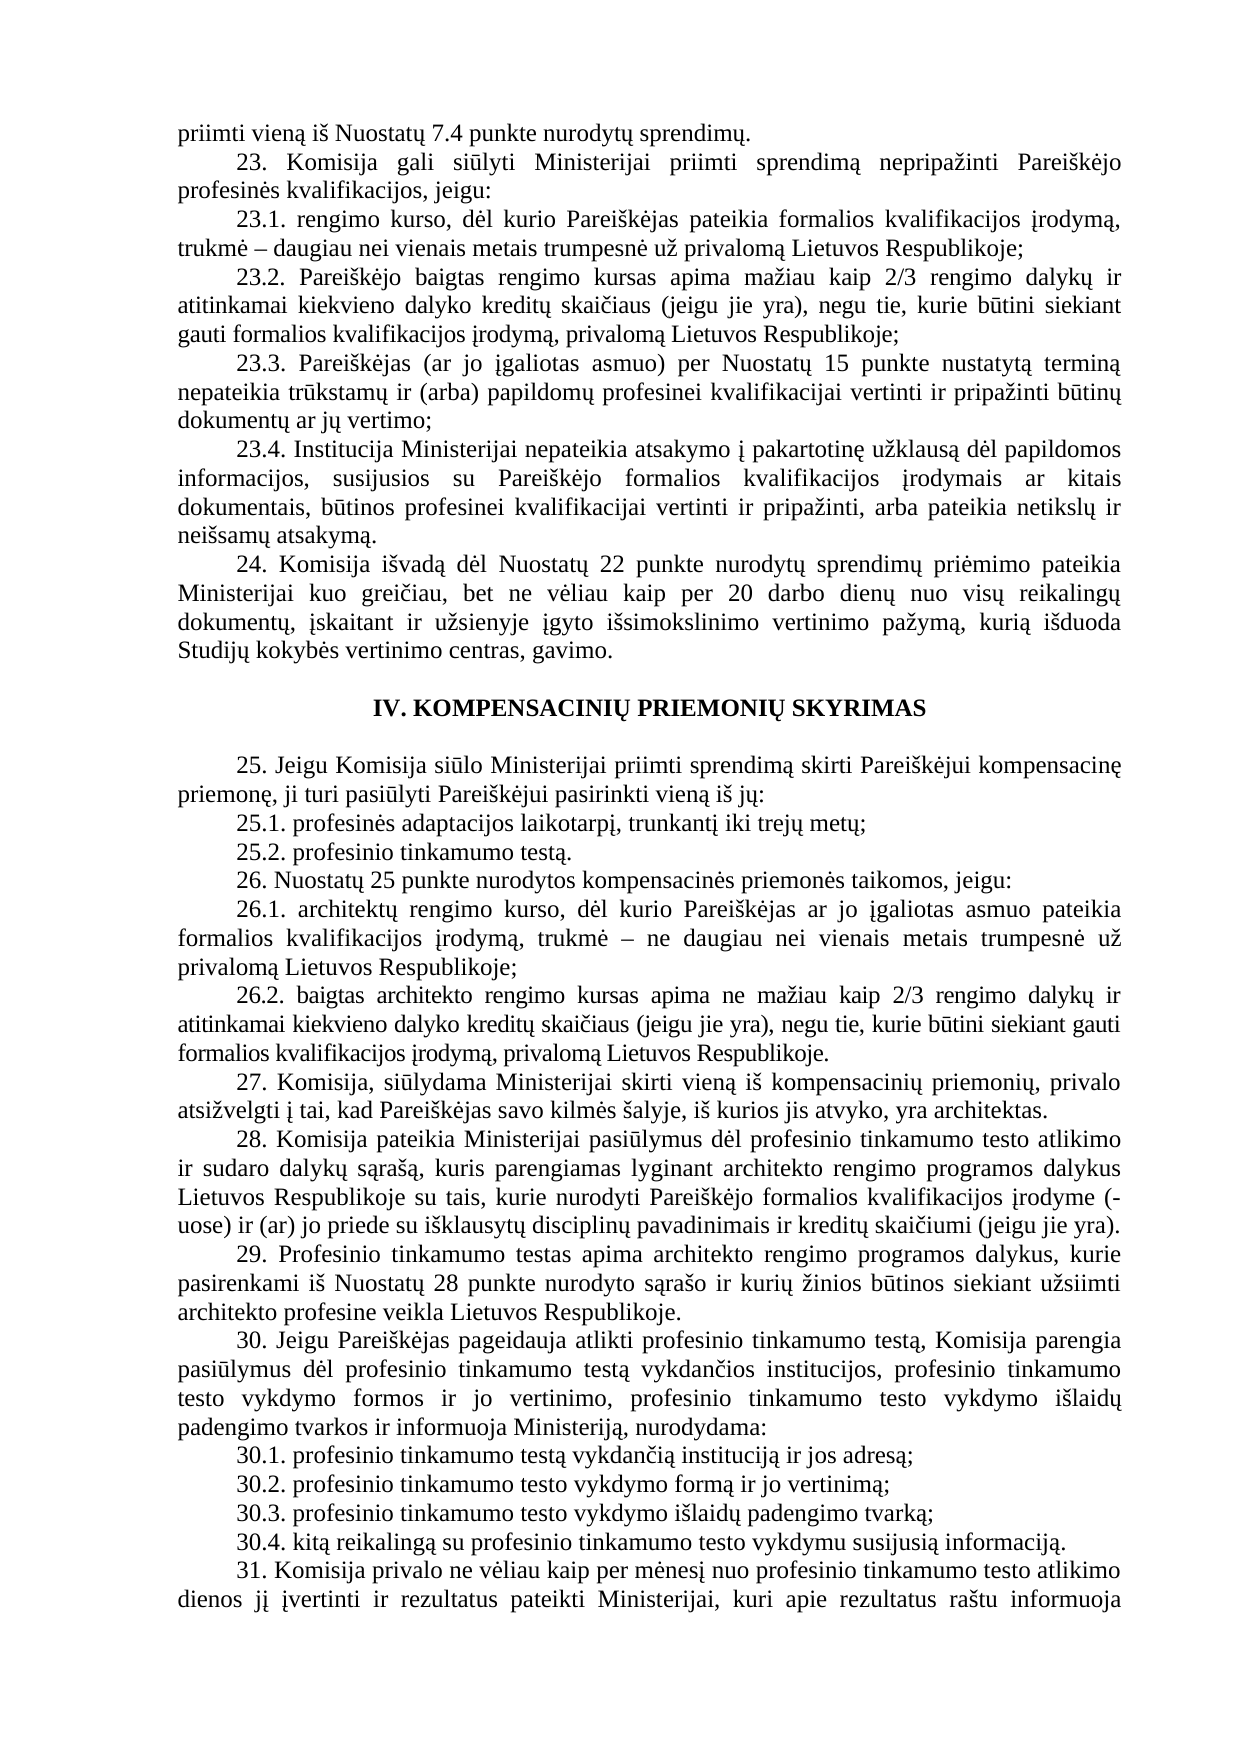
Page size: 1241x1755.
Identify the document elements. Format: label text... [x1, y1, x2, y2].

text 24. Komisija išvadą dėl Nuostatų 22 punkte nurodytų sprendimų priėmimo pateikia Ministerijai kuo greičiau, bet ne vėliau kaip per 20 darbo dienų nuo visų reikalingų dokumentų, įskaitant ir užsienyje įgyto išsimokslinimo vertinimo pažymą, kurią išduoda Studijų kokybės vertinimo centras, gavimo. [177, 549, 1122, 664]
text 23.4. Institucija Ministerijai nepateikia atsakymo į pakartotinę užklausą dėl papildomos informacijos, susijusios su Pareiškėjo formalios kvalifikacijos įrodymais ar kitais dokumentais, būtinos profesinei kvalifikacijai vertinti ir pripažinti, arba pateikia netikslų ir neišsamų atsakymą. [177, 434, 1122, 549]
text 23.1. rengimo kurso, dėl kurio Pareiškėjas pateikia formalios kvalifikacijos įrodymą, trukmė – daugiau nei vienais metais trumpesnė už privalomą Lietuvos Respublikoje; [177, 204, 1122, 262]
text 30.1. profesinio tinkamumo testą vykdančią instituciją ir jos adresą; [177, 1441, 1122, 1469]
text 23.3. Pareiškėjas (ar jo įgaliotas asmuo) per Nuostatų 15 punkte nustatytą terminą nepateikia trūkstamų ir (arba) papildomų profesinei kvalifikacijai vertinti ir pripažinti būtinų dokumentų ar jų vertimo; [177, 348, 1122, 434]
text 26.2. baigtas architekto rengimo kursas apima ne mažiau kaip 2/3 rengimo dalykų ir atitinkamai kiekvieno dalyko kreditų skaičiaus (jeigu jie yra), negu tie, kurie būtini siekiant gauti formalios kvalifikacijos įrodymą, privalomą Lietuvos Respublikoje. [177, 981, 1122, 1067]
text 23. Komisija gali siūlyti Ministerijai priimti sprendimą nepripažinti Pareiškėjo profesinės kvalifikacijos, jeigu: [177, 147, 1122, 204]
text 26.1. architektų rengimo kurso, dėl kurio Pareiškėjas ar jo įgaliotas asmuo pateikia formalios kvalifikacijos įrodymą, trukmė – ne daugiau nei vienais metais trumpesnė už privalomą Lietuvos Respublikoje; [177, 894, 1122, 981]
text 23.2. Pareiškėjo baigtas rengimo kursas apima mažiau kaip 2/3 rengimo dalykų ir atitinkamai kiekvieno dalyko kreditų skaičiaus (jeigu jie yra), negu tie, kurie būtini siekiant gauti formalios kvalifikacijos įrodymą, privalomą Lietuvos Respublikoje; [177, 262, 1122, 348]
text 30.2. profesinio tinkamumo testo vykdymo formą ir jo vertinimą; [177, 1469, 1122, 1498]
text 31. Komisija privalo ne vėliau kaip per mėnesį nuo profesinio tinkamumo testo atlikimo dienos jį įvertinti ir rezultatus pateikti Ministerijai, kuri apie rezultatus raštu informuoja [177, 1556, 1122, 1613]
text 30. Jeigu Pareiškėjas pageidauja atlikti profesinio tinkamumo testą, Komisija parengia pasiūlymus dėl profesinio tinkamumo testą vykdančios institucijos, profesinio tinkamumo testo vykdymo formos ir jo vertinimo, profesinio tinkamumo testo vykdymo išlaidų padengimo tvarkos ir informuoja Ministeriją, nurodydama: [177, 1326, 1122, 1441]
text priimti vieną iš Nuostatų 7.4 punkte nurodytų sprendimų. [177, 118, 1122, 147]
text 27. Komisija, siūlydama Ministerijai skirti vieną iš kompensacinių priemonių, privalo atsižvelgti į tai, kad Pareiškėjas savo kilmės šalyje, iš kurios jis atvyko, yra architektas. [177, 1067, 1122, 1124]
text 30.4. kitą reikalingą su profesinio tinkamumo testo vykdymu susijusią informaciją. [177, 1527, 1122, 1556]
text 29. Profesinio tinkamumo testas apima architekto rengimo programos dalykus, kurie pasirenkami iš Nuostatų 28 punkte nurodyto sąrašo ir kurių žinios būtinos siekiant užsiimti architekto profesine veikla Lietuvos Respublikoje. [177, 1239, 1122, 1326]
text 30.3. profesinio tinkamumo testo vykdymo išlaidų padengimo tvarką; [177, 1498, 1122, 1527]
text 28. Komisija pateikia Ministerijai pasiūlymus dėl profesinio tinkamumo testo atlikimo ir sudaro dalykų sąrašą, kuris parengiamas lyginant architekto rengimo programos dalykus Lietuvos Respublikoje su tais, kurie nurodyti Pareiškėjo formalios kvalifikacijos įrodyme (-uose) ir (ar) jo priede su išklausytų disciplinų pavadinimais ir kreditų skaičiumi (jeigu jie yra). [177, 1124, 1122, 1239]
text IV. KOMPENSACINIŲ PRIEMONIŲ SKYRIMAS [177, 693, 1122, 722]
text 25.2. profesinio tinkamumo testą. [177, 837, 1122, 866]
text 26. Nuostatų 25 punkte nurodytos kompensacinės priemonės taikomos, jeigu: [177, 866, 1122, 894]
text 25.1. profesinės adaptacijos laikotarpį, trunkantį iki trejų metų; [177, 808, 1122, 837]
text 25. Jeigu Komisija siūlo Ministerijai priimti sprendimą skirti Pareiškėjui kompensacinę priemonę, ji turi pasiūlyti Pareiškėjui pasirinkti vieną iš jų: [177, 751, 1122, 808]
